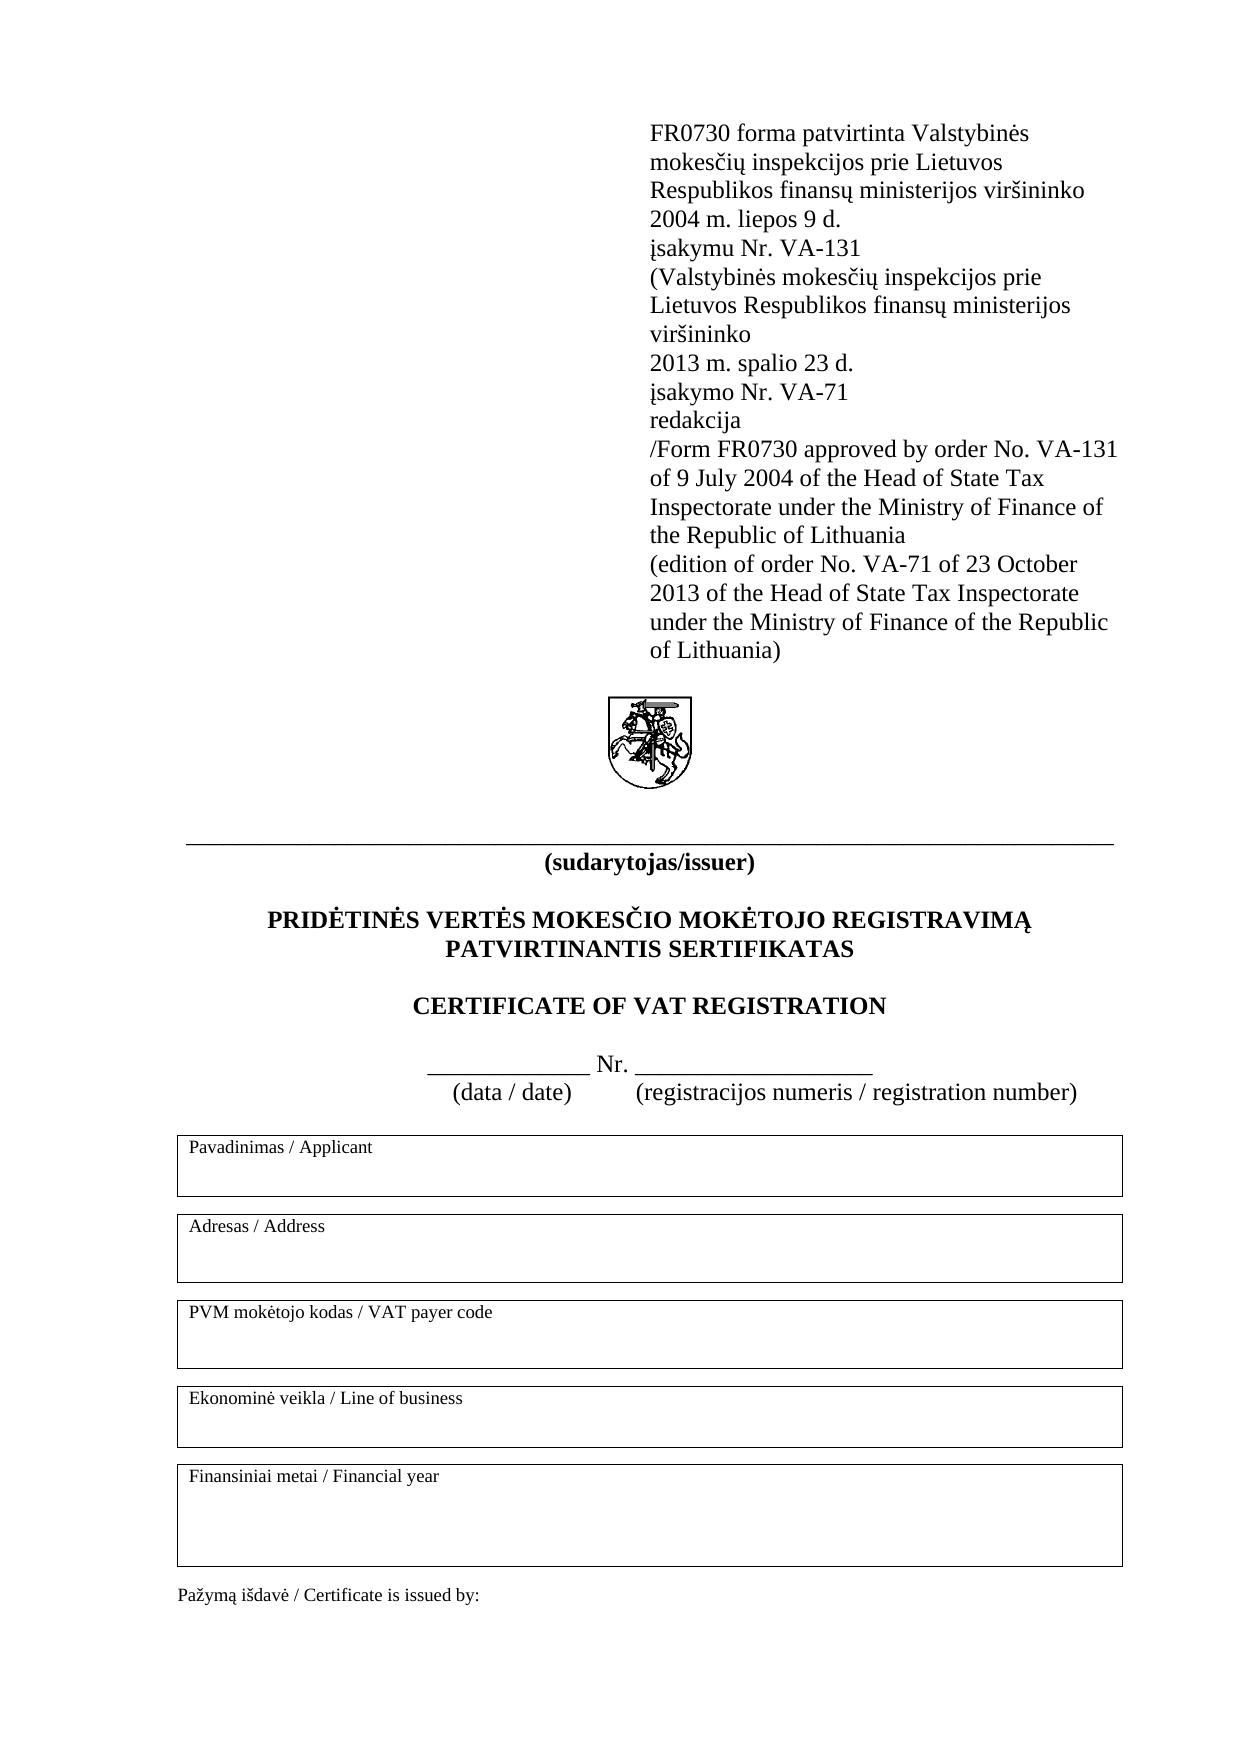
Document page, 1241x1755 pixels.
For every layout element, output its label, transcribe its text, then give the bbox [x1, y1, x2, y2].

text (edition of order No. VA-71 of 23 October [649, 549, 1122, 578]
text (data / date) (registracijos numeris / registration number) [452, 1077, 1122, 1106]
text įsakymu Nr. VA-131 [649, 233, 1122, 262]
text (Valstybinės mokesčių inspekcijos prie Lietuvos Respublikos finansų ministerijos viršininko [649, 262, 1122, 348]
table_header Pavadinimas / Applicant [178, 1136, 1122, 1196]
table_header Adresas / Address [178, 1215, 1122, 1282]
text FR0730 forma patvirtinta Valstybinės mokesčių inspekcijos prie Lietuvos Respublikos finansų ministerijos viršininko [649, 118, 1122, 204]
text /Form FR0730 approved by order No. VA-131 of 9 July 2004 of the Head of State Tax Inspectorate under the Ministry of Finance of the Republic of Lithuania [649, 434, 1122, 549]
text Pažymą išdavė / Certificate is issued by: [177, 1584, 1122, 1605]
text 2013 of the Head of State Tax Inspectorate under the Ministry of Finance of the Republic of Lithuania) [649, 578, 1122, 664]
subtitle CERTIFICATE OF VAT REGISTRATION [177, 991, 1122, 1020]
text (sudarytojas/issuer) [177, 847, 1122, 876]
text 2013 m. spalio 23 d. [649, 348, 1122, 377]
table_header PVM mokėtojo kodas / VAT payer code [178, 1301, 1122, 1368]
table_header Ekonominė veikla / Line of business [178, 1387, 1122, 1447]
text redakcija [649, 406, 1122, 434]
text įsakymo Nr. VA-71 [649, 377, 1122, 406]
text _ [177, 819, 1122, 847]
text _____________ Nr. ___________________ [177, 1049, 1122, 1077]
table_header Finansiniai metai / Financial year [178, 1465, 1122, 1566]
text 2004 m. liepos 9 d. [649, 204, 1122, 233]
text PRIDĖTINĖS VERTĖS MOKESČIO MOKĖTOJO REGISTRAVIMĄ PATVIRTINANTIS SERTIFIKATAS [177, 905, 1122, 962]
